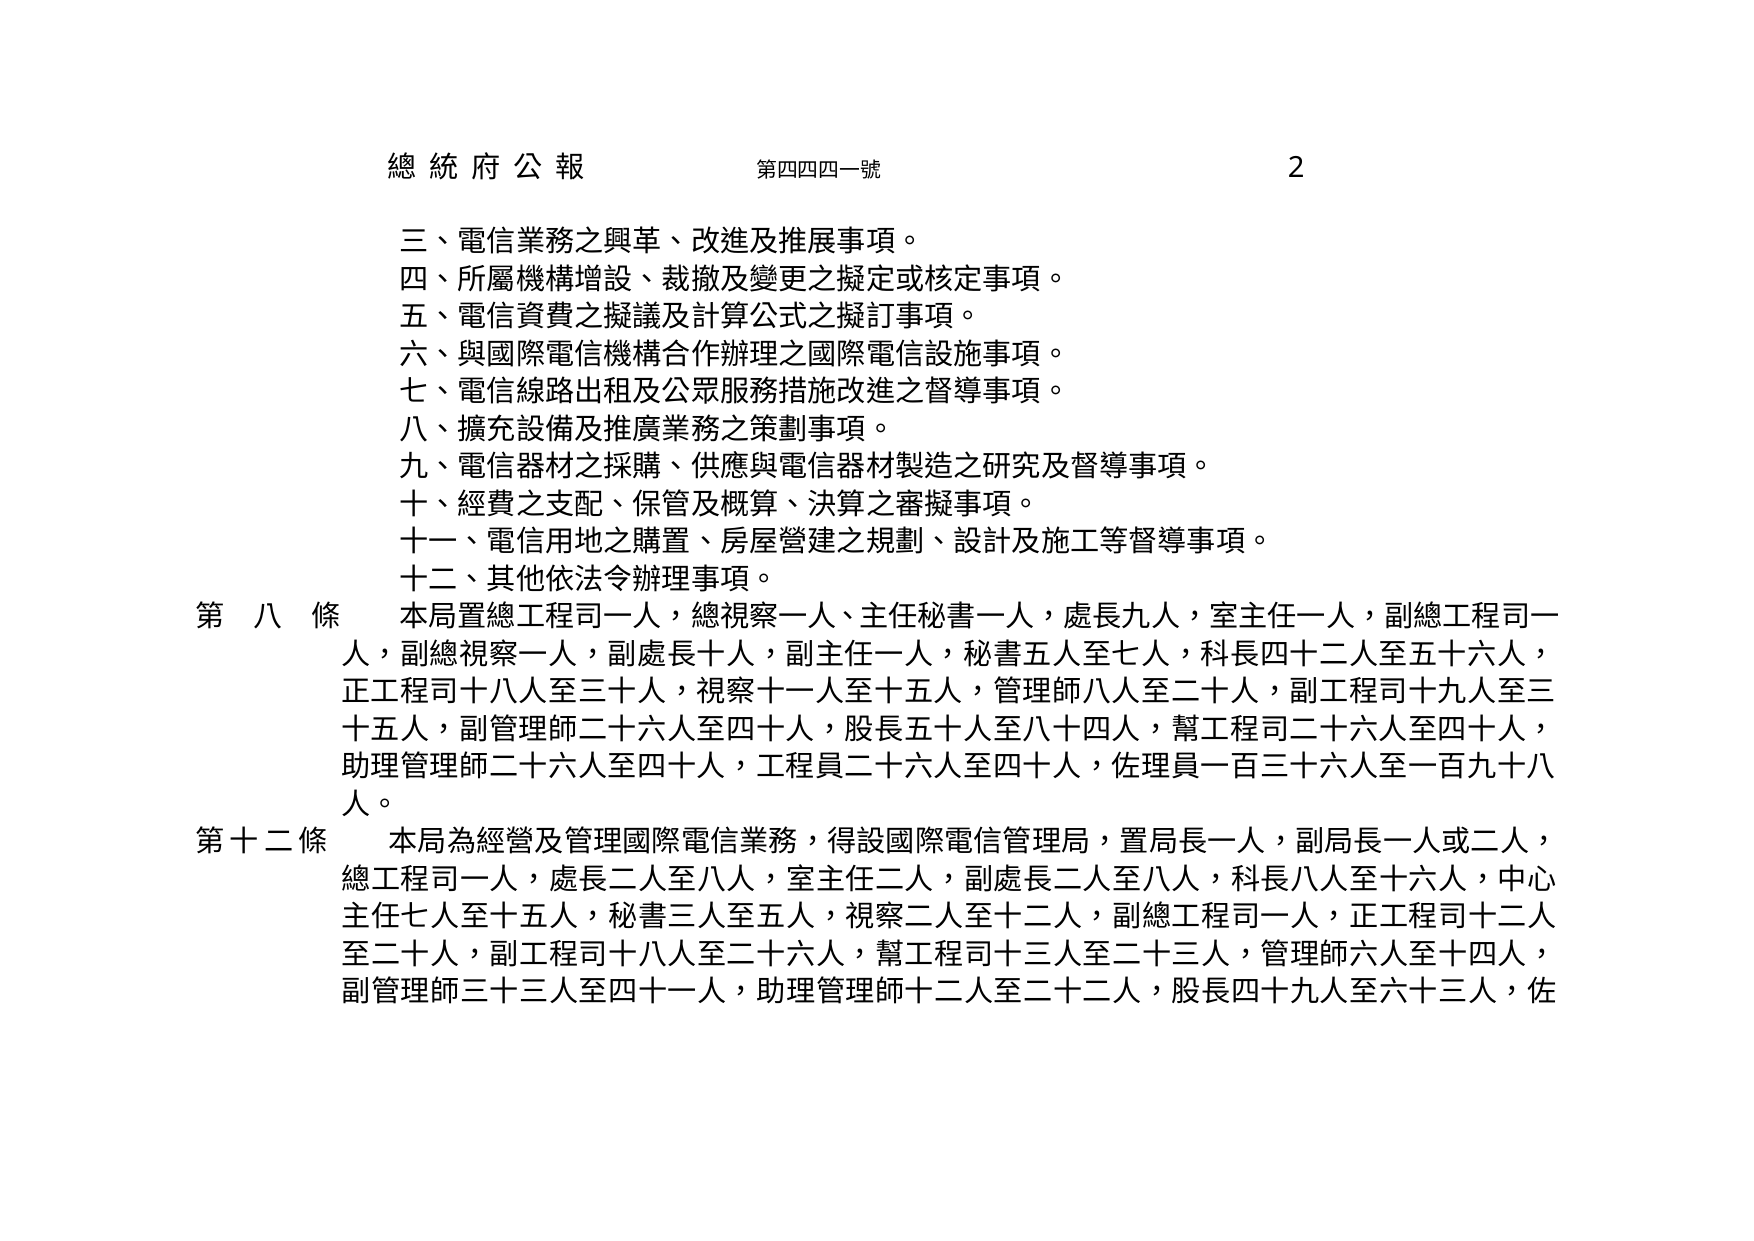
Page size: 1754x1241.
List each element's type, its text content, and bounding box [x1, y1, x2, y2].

text 十二、其他依法令辦理事項。 [399, 559, 1559, 597]
text 六、與國際電信機構合作辦理之國際電信設施事項。 [399, 334, 1559, 372]
text 七、電信線路出租及公眾服務措施改進之督導事項。 [399, 372, 1559, 409]
text 第 八 條 本局置總工程司一人，總視察一人、主任秘書一人，處長九人，室主任一人，副總工程司一人，副總視察一人，副處長十人，副主任一人，秘書五人至七人，科長四十二人至五十六人，正工程司十八人至三十人，視察十一人至十五人，管理師八人至二十人，副工程司十九人至三十五人，副管理師二十六人至四十人，股長五十人至八十四人，幫工程司二十六人至四十人，助理管理師二十六人至四十人，工程員二十六人至四十人，佐理員一百三十六人至一百九十八人。 [195, 597, 1559, 822]
text 第十二條 本局為經營及管理國際電信業務，得設國際電信管理局，置局長一人，副局長一人或二人，總工程司一人，處長二人至八人，室主任二人，副處長二人至八人，科長八人至十六人，中心主任七人至十五人，秘書三人至五人，視察二人至十二人，副總工程司一人，正工程司十二人至二十人，副工程司十八人至二十六人，幫工程司十三人至二十三人，管理師六人至十四人，副管理師三十三人至四十一人，助理管理師十二人至二十二人，股長四十九人至六十三人，佐 [195, 822, 1559, 1009]
text 四、所屬機構增設、裁撤及變更之擬定或核定事項。 [399, 259, 1559, 297]
text 九、電信器材之採購、供應與電信器材製造之研究及督導事項。 [399, 447, 1559, 484]
text 十、經費之支配、保管及概算、決算之審擬事項。 [399, 484, 1559, 522]
text 十一、電信用地之購置、房屋營建之規劃、設計及施工等督導事項。 [399, 522, 1559, 559]
text 三、電信業務之興革、改進及推展事項。 [399, 222, 1559, 259]
text 八、擴充設備及推廣業務之策劃事項。 [399, 409, 1559, 447]
text 五、電信資費之擬議及計算公式之擬訂事項。 [399, 297, 1559, 334]
